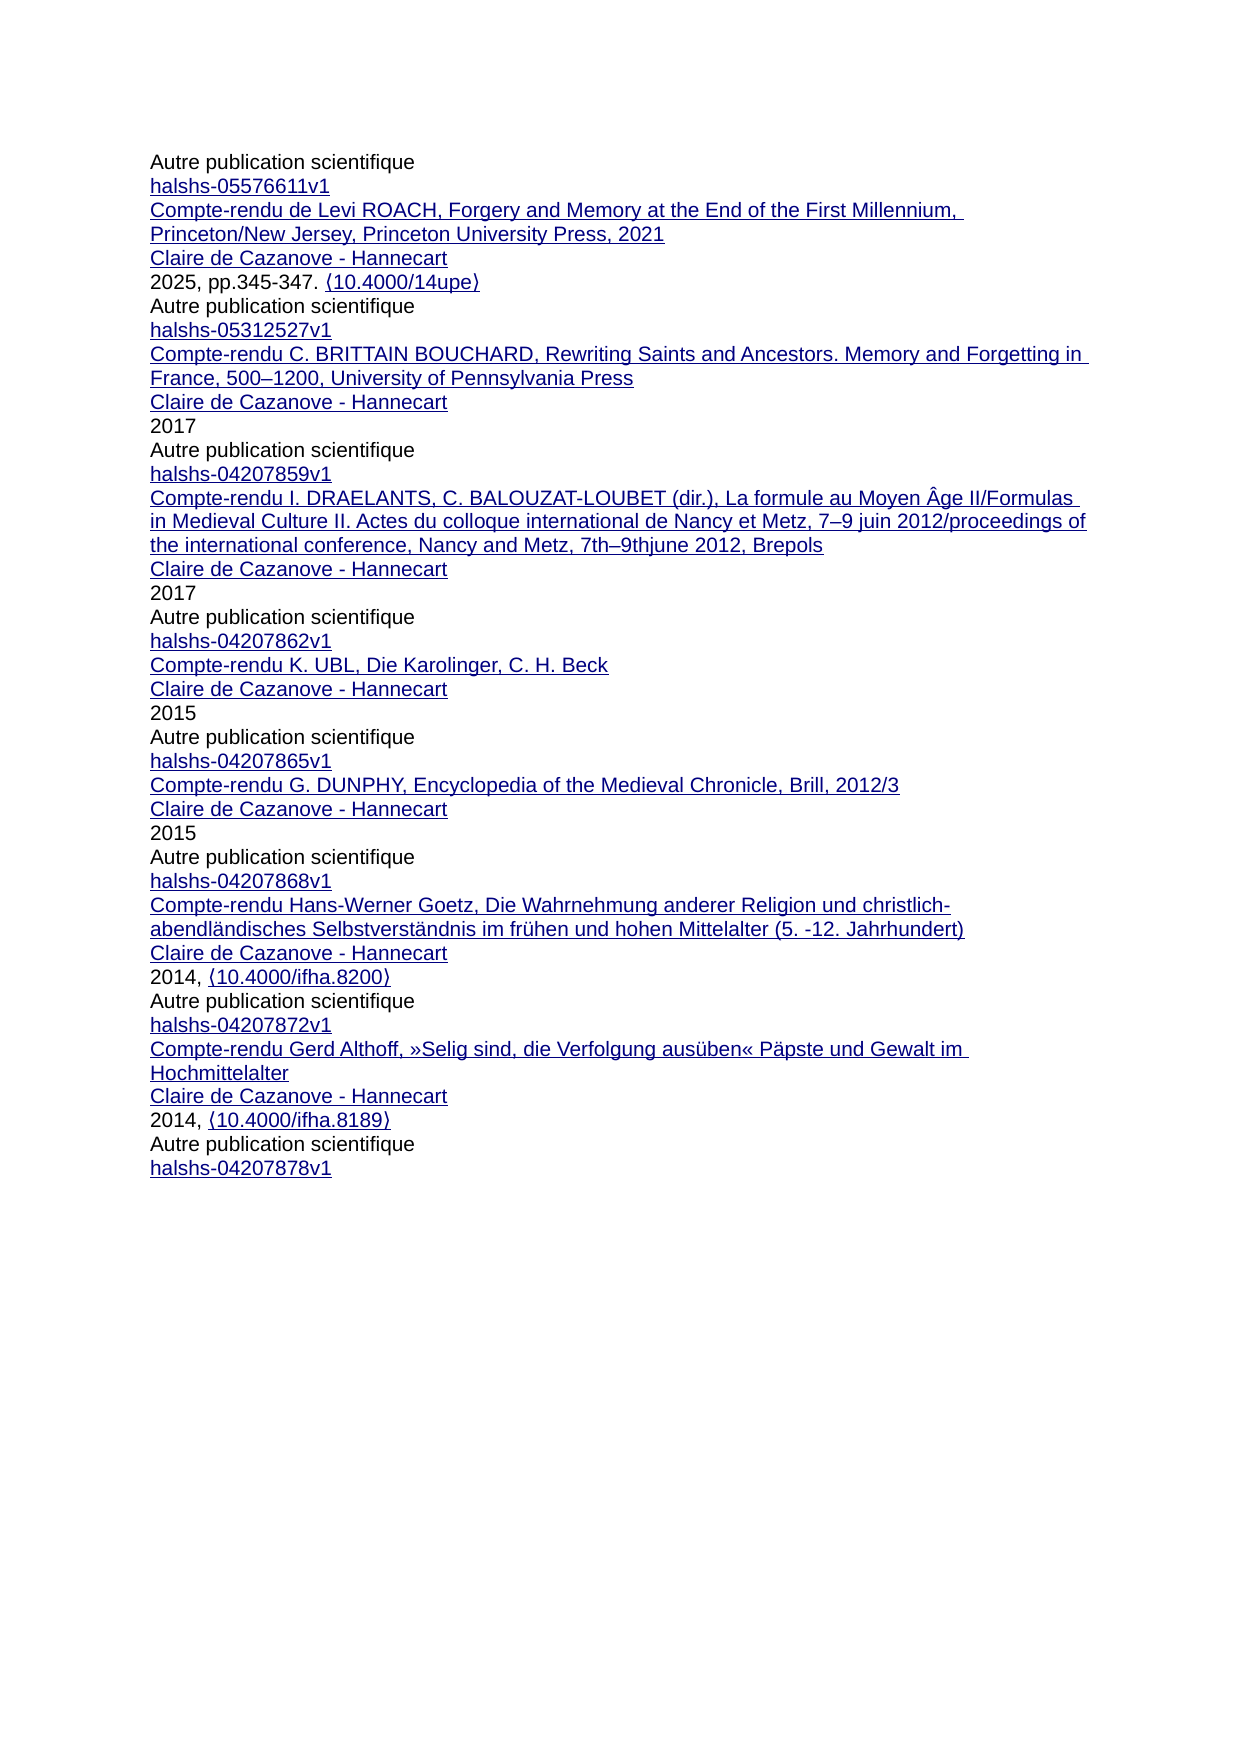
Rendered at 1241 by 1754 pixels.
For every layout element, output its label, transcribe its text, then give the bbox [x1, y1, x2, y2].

table_header Autre publication scientifique halshs-05576611v1 [150, 150, 1090, 198]
table_cell Compte-rendu G. DUNPHY, Encyclopedia of the Medieval Chronicle, Brill, 2012/3 Claire de Cazanove - Hannecart 2015 Autre publication scientifique halshs-04207868v1 [150, 773, 1090, 893]
table_cell Compte-rendu C. BRITTAIN BOUCHARD, Rewriting Saints and Ancestors. Memory and Forgetting in France, 500–1200, University of Pennsylvania Press Claire de Cazanove - Hannecart 2017 Autre publication scientifique halshs-04207859v1 [150, 342, 1090, 485]
table_cell Compte-rendu Hans-Werner Goetz, Die Wahrnehmung anderer Religion und christlich-abendländisches Selbstverständnis im frühen und hohen Mittelalter (5. -12. Jahrhundert) Claire de Cazanove - Hannecart 2014, ⟨10.4000/ifha.8200⟩ Autre publication scientifique halshs-04207872v1 [150, 893, 1090, 1036]
table_cell Compte-rendu K. UBL, Die Karolinger, C. H. Beck Claire de Cazanove - Hannecart 2015 Autre publication scientifique halshs-04207865v1 [150, 653, 1090, 773]
table_cell Compte-rendu de Levi ROACH, Forgery and Memory at the End of the First Millennium, Princeton/New Jersey, Princeton University Press, 2021 Claire de Cazanove - Hannecart 2025, pp.345-347. ⟨10.4000/14upe⟩ Autre publication scientifique halshs-05312527v1 [150, 198, 1090, 342]
table_cell Compte-rendu I. DRAELANTS, C. BALOUZAT-LOUBET (dir.), La formule au Moyen Âge II/Formulas in Medieval Culture II. Actes du colloque international de Nancy et Metz, 7–9 juin 2012/proceedings of the international conference, Nancy and Metz, 7th–9thjune 2012, Brepols Claire de Cazanove - Hannecart 2017 Autre publication scientifique halshs-04207862v1 [150, 485, 1090, 653]
table_cell Compte-rendu Gerd Althoff, »Selig sind, die Verfolgung ausüben« Päpste und Gewalt im Hochmittelalter Claire de Cazanove - Hannecart 2014, ⟨10.4000/ifha.8189⟩ Autre publication scientifique halshs-04207878v1 [150, 1036, 1090, 1180]
